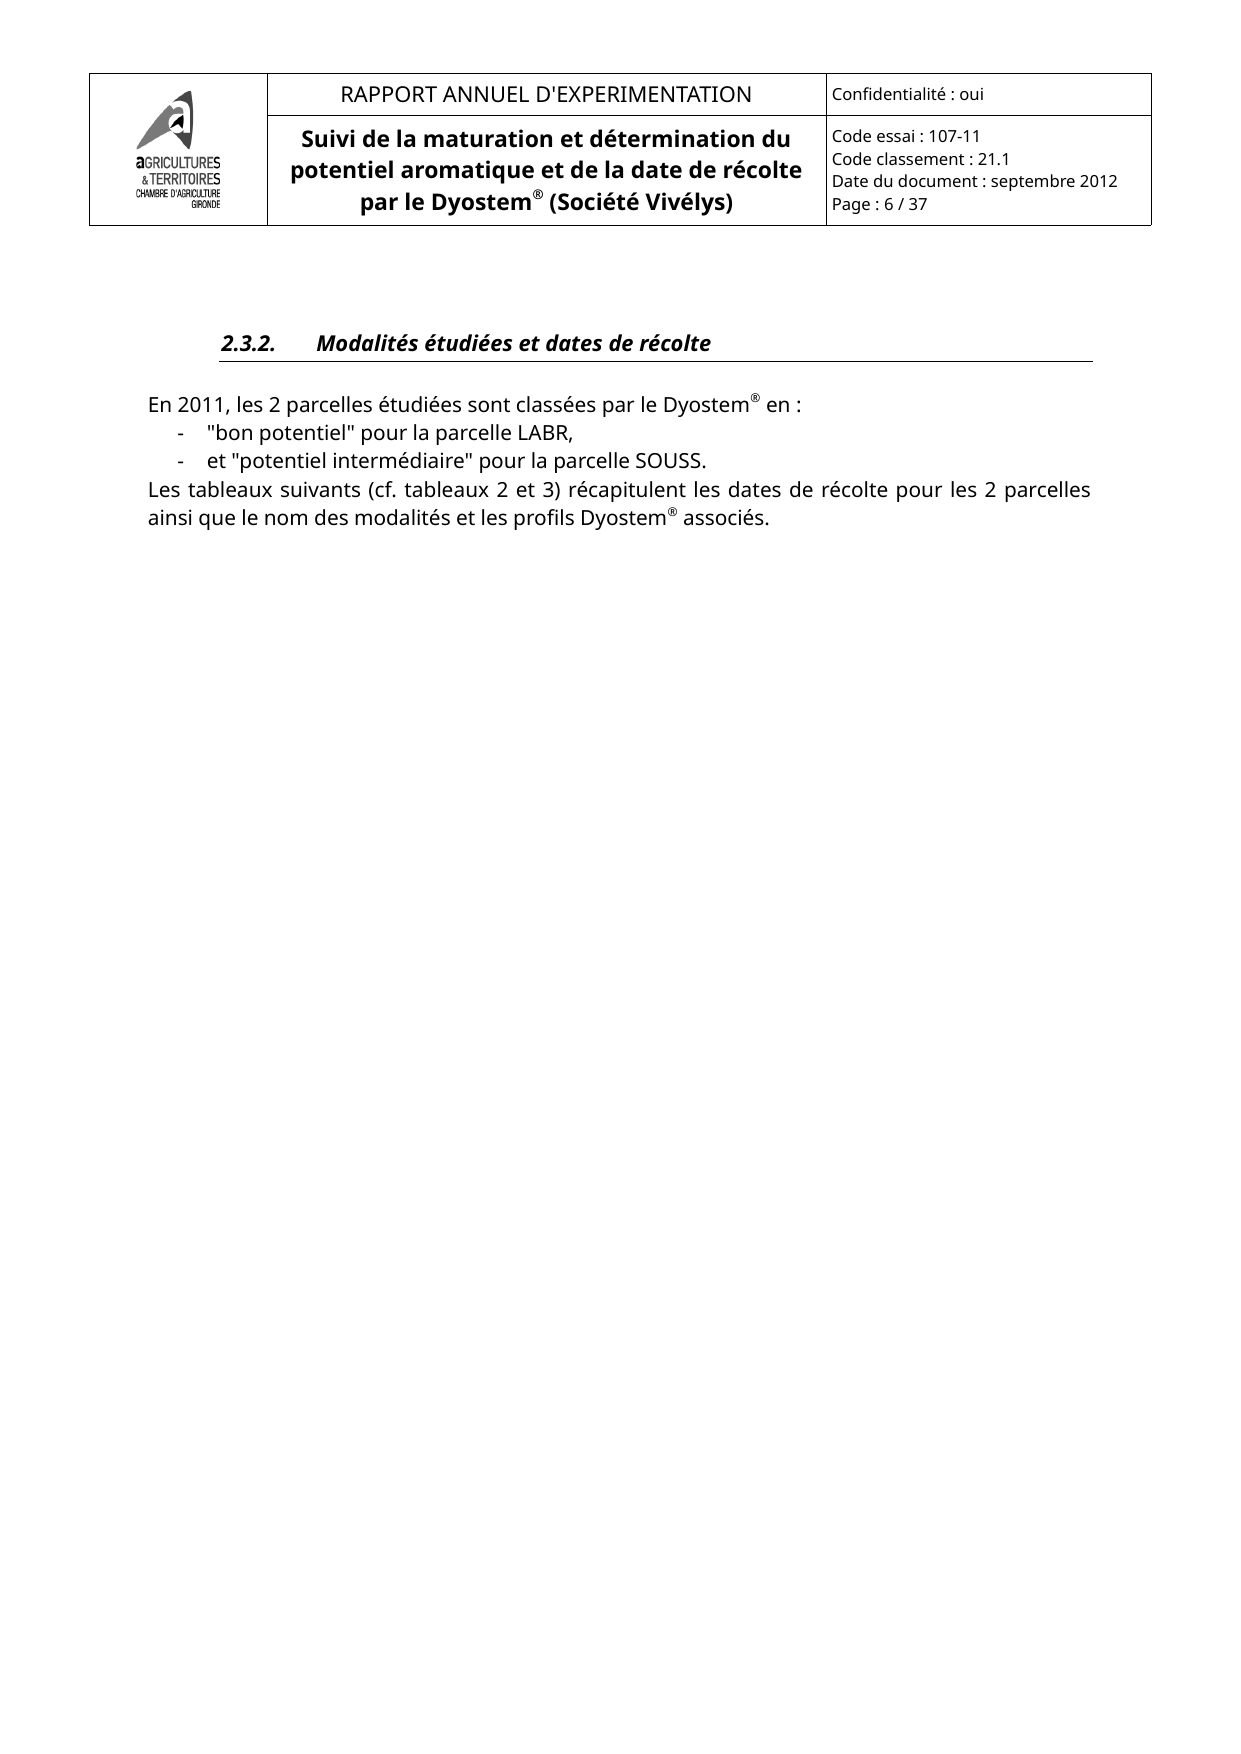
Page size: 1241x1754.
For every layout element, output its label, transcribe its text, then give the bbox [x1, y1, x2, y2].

text Les tableaux suivants (cf. tableaux 2 et 3) récapitulent les dates de récolte pour les 2 parcelles ainsi que le nom des modalités et les profils Dyostem® associés. [148, 475, 1093, 532]
list "bon potentiel" pour la parcelle LABR, [177, 418, 1093, 447]
text En 2011, les 2 parcelles étudiées sont classées par le Dyostem® en : [148, 390, 1093, 418]
subtitle Modalités étudiées et dates de récolte [218, 326, 1093, 361]
list et "potentiel intermédiaire" pour la parcelle SOUSS. [177, 447, 1093, 475]
